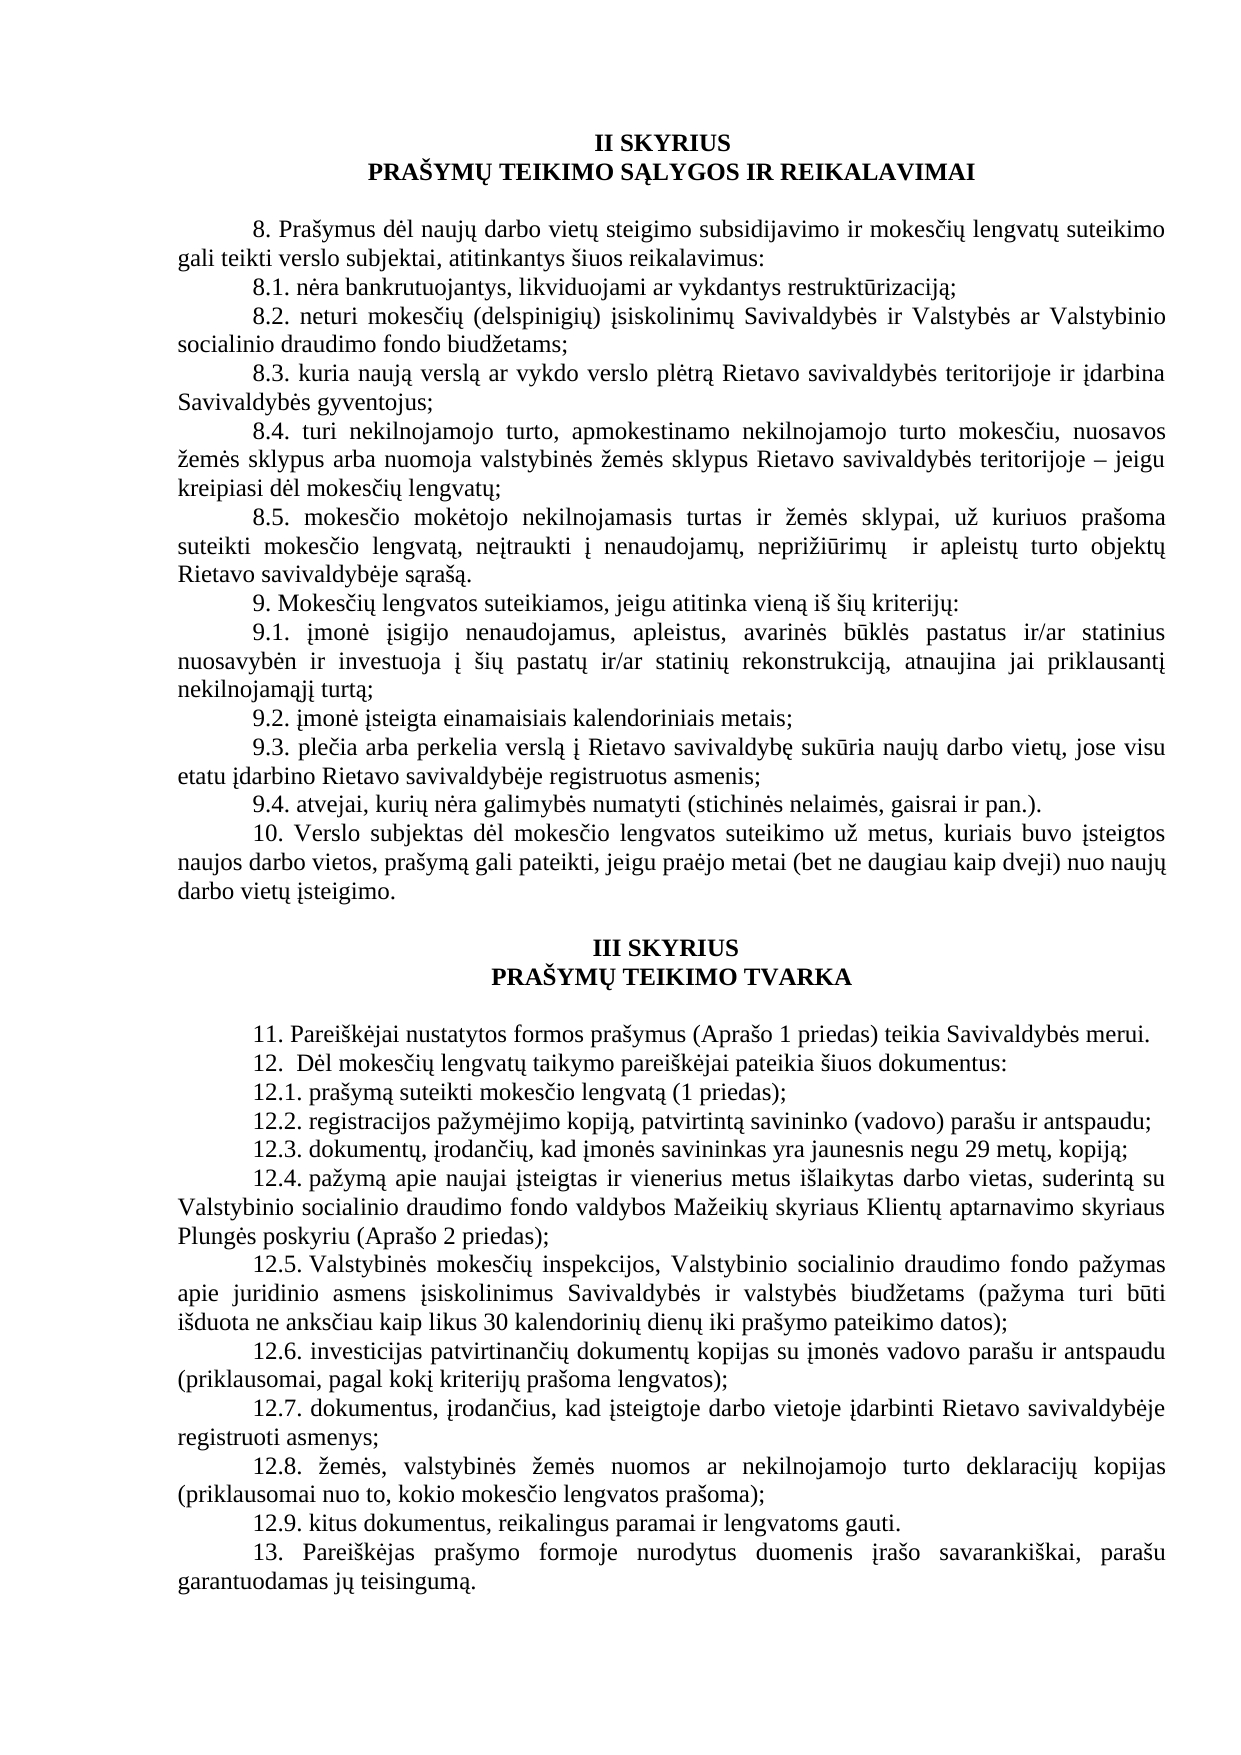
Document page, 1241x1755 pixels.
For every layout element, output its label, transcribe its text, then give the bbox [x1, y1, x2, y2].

text 12.2. registracijos pažymėjimo kopiją, patvirtintą savininko (vadovo) parašu ir antspaudu; [177, 1106, 1166, 1134]
text 10. Verslo subjektas dėl mokesčio lengvatos suteikimo už metus, kuriais buvo įsteigtos naujos darbo vietos, prašymą gali pateikti, jeigu praėjo metai (bet ne daugiau kaip dveji) nuo naujų darbo vietų įsteigimo. [177, 818, 1166, 904]
text 12.8. žemės, valstybinės žemės nuomos ar nekilnojamojo turto deklaracijų kopijas (priklausomai nuo to, kokio mokesčio lengvatos prašoma); [177, 1451, 1166, 1508]
text 13. Pareiškėjas prašymo formoje nurodytus duomenis įrašo savarankiškai, parašu garantuodamas jų teisingumą. [177, 1537, 1166, 1594]
text 12.1. prašymą suteikti mokesčio lengvatą (1 priedas); [177, 1077, 1166, 1106]
text II SKYRIUS [177, 128, 1166, 157]
text 8.1. nėra bankrutuojantys, likviduojami ar vykdantys restruktūrizaciją; [177, 272, 1166, 301]
text 9.3. plečia arba perkelia verslą į Rietavo savivaldybę sukūria naujų darbo vietų, jose visu etatu įdarbino Rietavo savivaldybėje registruotus asmenis; [177, 732, 1166, 789]
text 9.4. atvejai, kurių nėra galimybės numatyti (stichinės nelaimės, gaisrai ir pan.). [177, 789, 1166, 818]
text 9. Mokesčių lengvatos suteikiamos, jeigu atitinka vieną iš šių kriterijų: [177, 588, 1166, 617]
text 8.5. mokesčio mokėtojo nekilnojamasis turtas ir žemės sklypai, už kuriuos prašoma suteikti mokesčio lengvatą, neįtraukti į nenaudojamų, neprižiūrimų ir apleistų turto objektų Rietavo savivaldybėje sąrašą. [177, 502, 1166, 588]
text 8. Prašymus dėl naujų darbo vietų steigimo subsidijavimo ir mokesčių lengvatų suteikimo gali teikti verslo subjektai, atitinkantys šiuos reikalavimus: [177, 214, 1166, 272]
text 12.3. dokumentų, įrodančių, kad įmonės savininkas yra jaunesnis negu 29 metų, kopiją; [177, 1134, 1166, 1163]
text PRAŠYMŲ TEIKIMO SĄLYGOS IR REIKALAVIMAI [177, 157, 1166, 186]
text 9.1. įmonė įsigijo nenaudojamus, apleistus, avarinės būklės pastatus ir/ar statinius nuosavybėn ir investuoja į šių pastatų ir/ar statinių rekonstrukciją, atnaujina jai priklausantį nekilnojamąjį turtą; [177, 617, 1166, 703]
text 8.3. kuria naują verslą ar vykdo verslo plėtrą Rietavo savivaldybės teritorijoje ir įdarbina Savivaldybės gyventojus; [177, 358, 1166, 416]
text 12.9. kitus dokumentus, reikalingus paramai ir lengvatoms gauti. [177, 1508, 1166, 1537]
text 12.6. investicijas patvirtinančių dokumentų kopijas su įmonės vadovo parašu ir antspaudu (priklausomai, pagal kokį kriterijų prašoma lengvatos); [177, 1336, 1166, 1393]
text 8.2. neturi mokesčių (delspinigių) įsiskolinimų Savivaldybės ir Valstybės ar Valstybinio socialinio draudimo fondo biudžetams; [177, 301, 1166, 358]
text PRAŠYMŲ TEIKIMO TVARKA [177, 962, 1166, 991]
text 12.7. dokumentus, įrodančius, kad įsteigtoje darbo vietoje įdarbinti Rietavo savivaldybėje registruoti asmenys; [177, 1393, 1166, 1451]
text 12.4. pažymą apie naujai įsteigtas ir vienerius metus išlaikytas darbo vietas, suderintą su Valstybinio socialinio draudimo fondo valdybos Mažeikių skyriaus Klientų aptarnavimo skyriaus Plungės poskyriu (Aprašo 2 priedas); [177, 1163, 1166, 1249]
text 12. Dėl mokesčių lengvatų taikymo pareiškėjai pateikia šiuos dokumentus: [177, 1048, 1166, 1077]
text III SKYRIUS [177, 933, 1166, 962]
text 8.4. turi nekilnojamojo turto, apmokestinamo nekilnojamojo turto mokesčiu, nuosavos žemės sklypus arba nuomoja valstybinės žemės sklypus Rietavo savivaldybės teritorijoje – jeigu kreipiasi dėl mokesčių lengvatų; [177, 416, 1166, 502]
text 11. Pareiškėjai nustatytos formos prašymus (Aprašo 1 priedas) teikia Savivaldybės merui. [177, 1019, 1166, 1048]
text 9.2. įmonė įsteigta einamaisiais kalendoriniais metais; [177, 703, 1166, 732]
text 12.5. Valstybinės mokesčių inspekcijos, Valstybinio socialinio draudimo fondo pažymas apie juridinio asmens įsiskolinimus Savivaldybės ir valstybės biudžetams (pažyma turi būti išduota ne anksčiau kaip likus 30 kalendorinių dienų iki prašymo pateikimo datos); [177, 1249, 1166, 1336]
